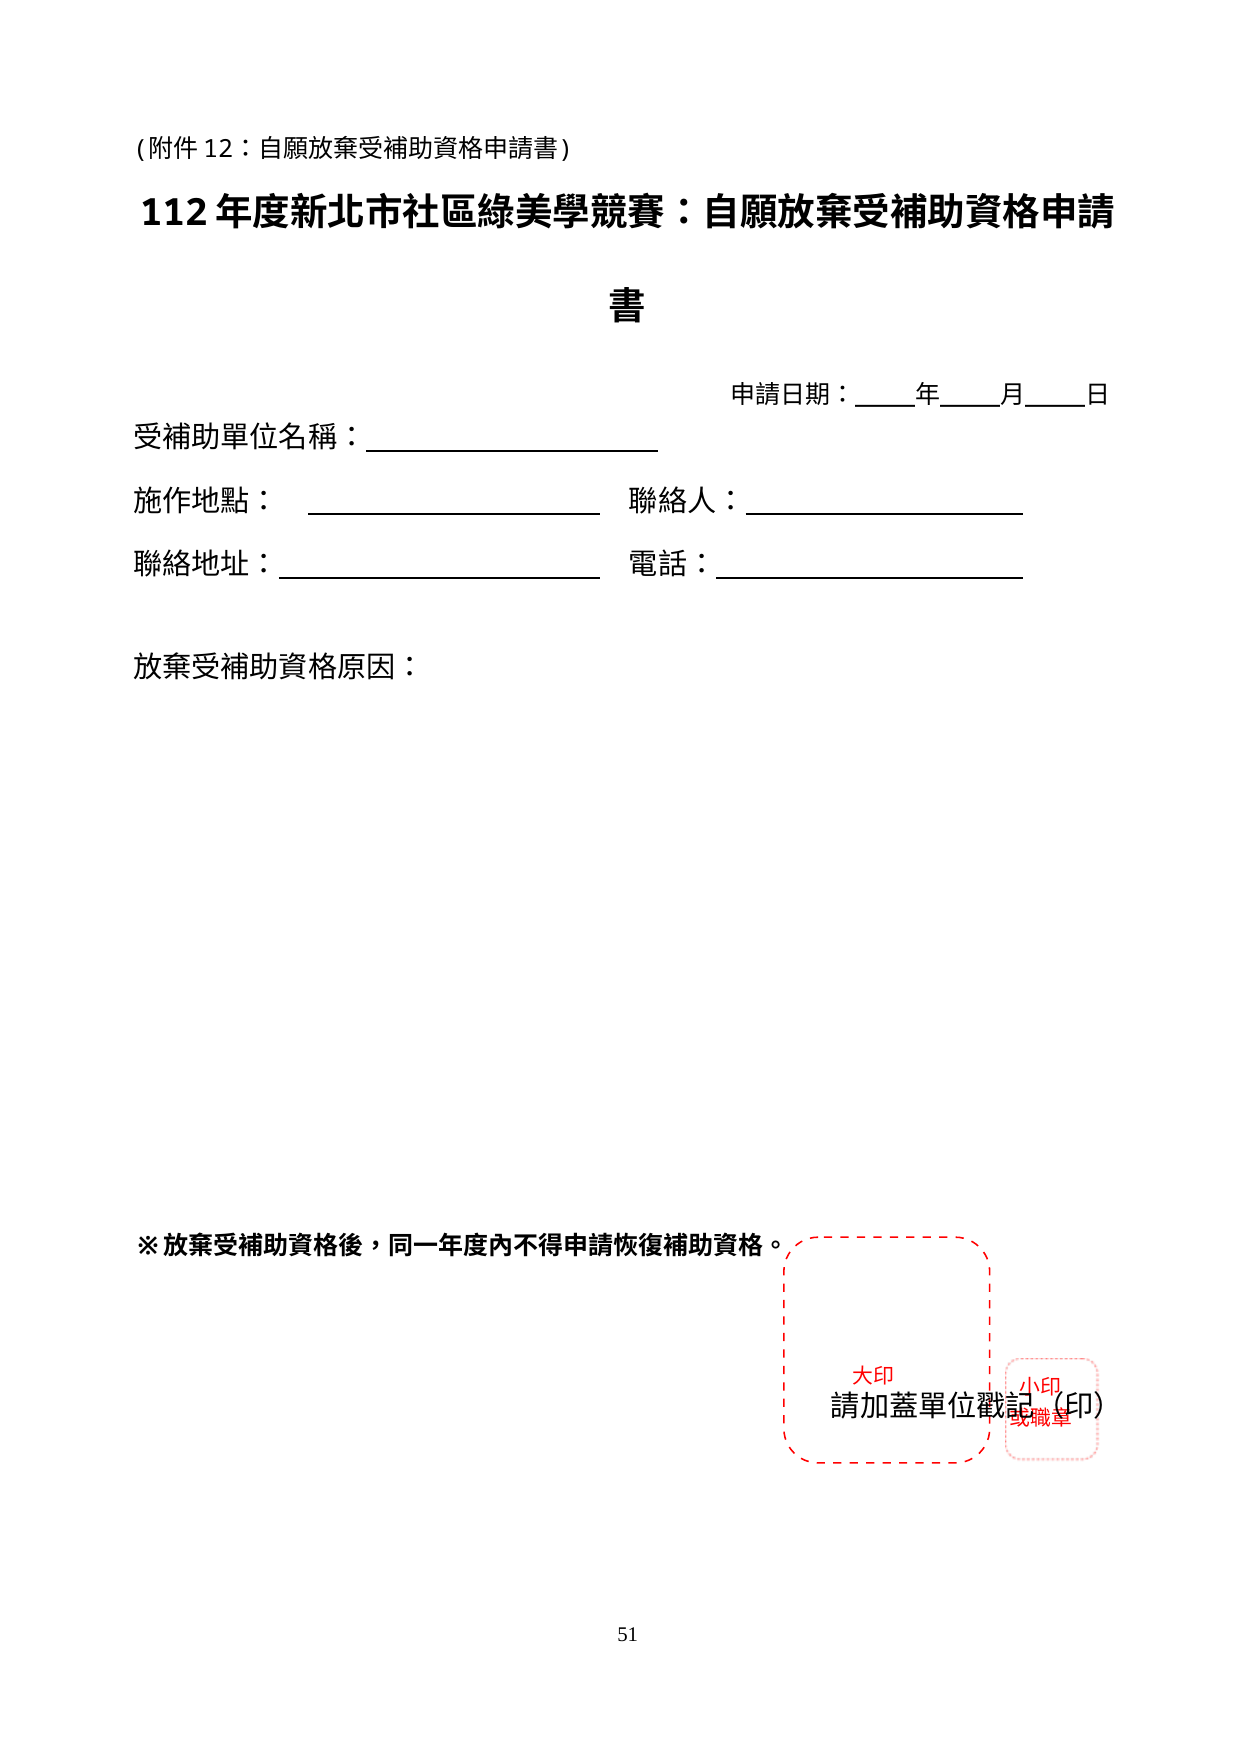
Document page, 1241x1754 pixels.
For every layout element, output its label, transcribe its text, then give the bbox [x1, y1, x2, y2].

text 申請日期：____年____月____日 [133, 351, 1109, 414]
text 聯絡地址： 電話： [133, 541, 1072, 583]
text 放棄受補助資格原因： [133, 644, 1072, 686]
text 請加蓋單位戳記（印） [133, 1362, 1122, 1424]
text 施作地點： 聯絡人： [133, 477, 1072, 519]
text ※放棄受補助資格後，同一年度內不得申請恢復補助資格。 [133, 1202, 1122, 1264]
text 受補助單位名稱： [133, 414, 1072, 456]
text 112年度新北市社區綠美學競賽：自願放棄受補助資格申請書 [133, 168, 1122, 324]
text (附件12：自願放棄受補助資格申請書) [133, 105, 1122, 168]
